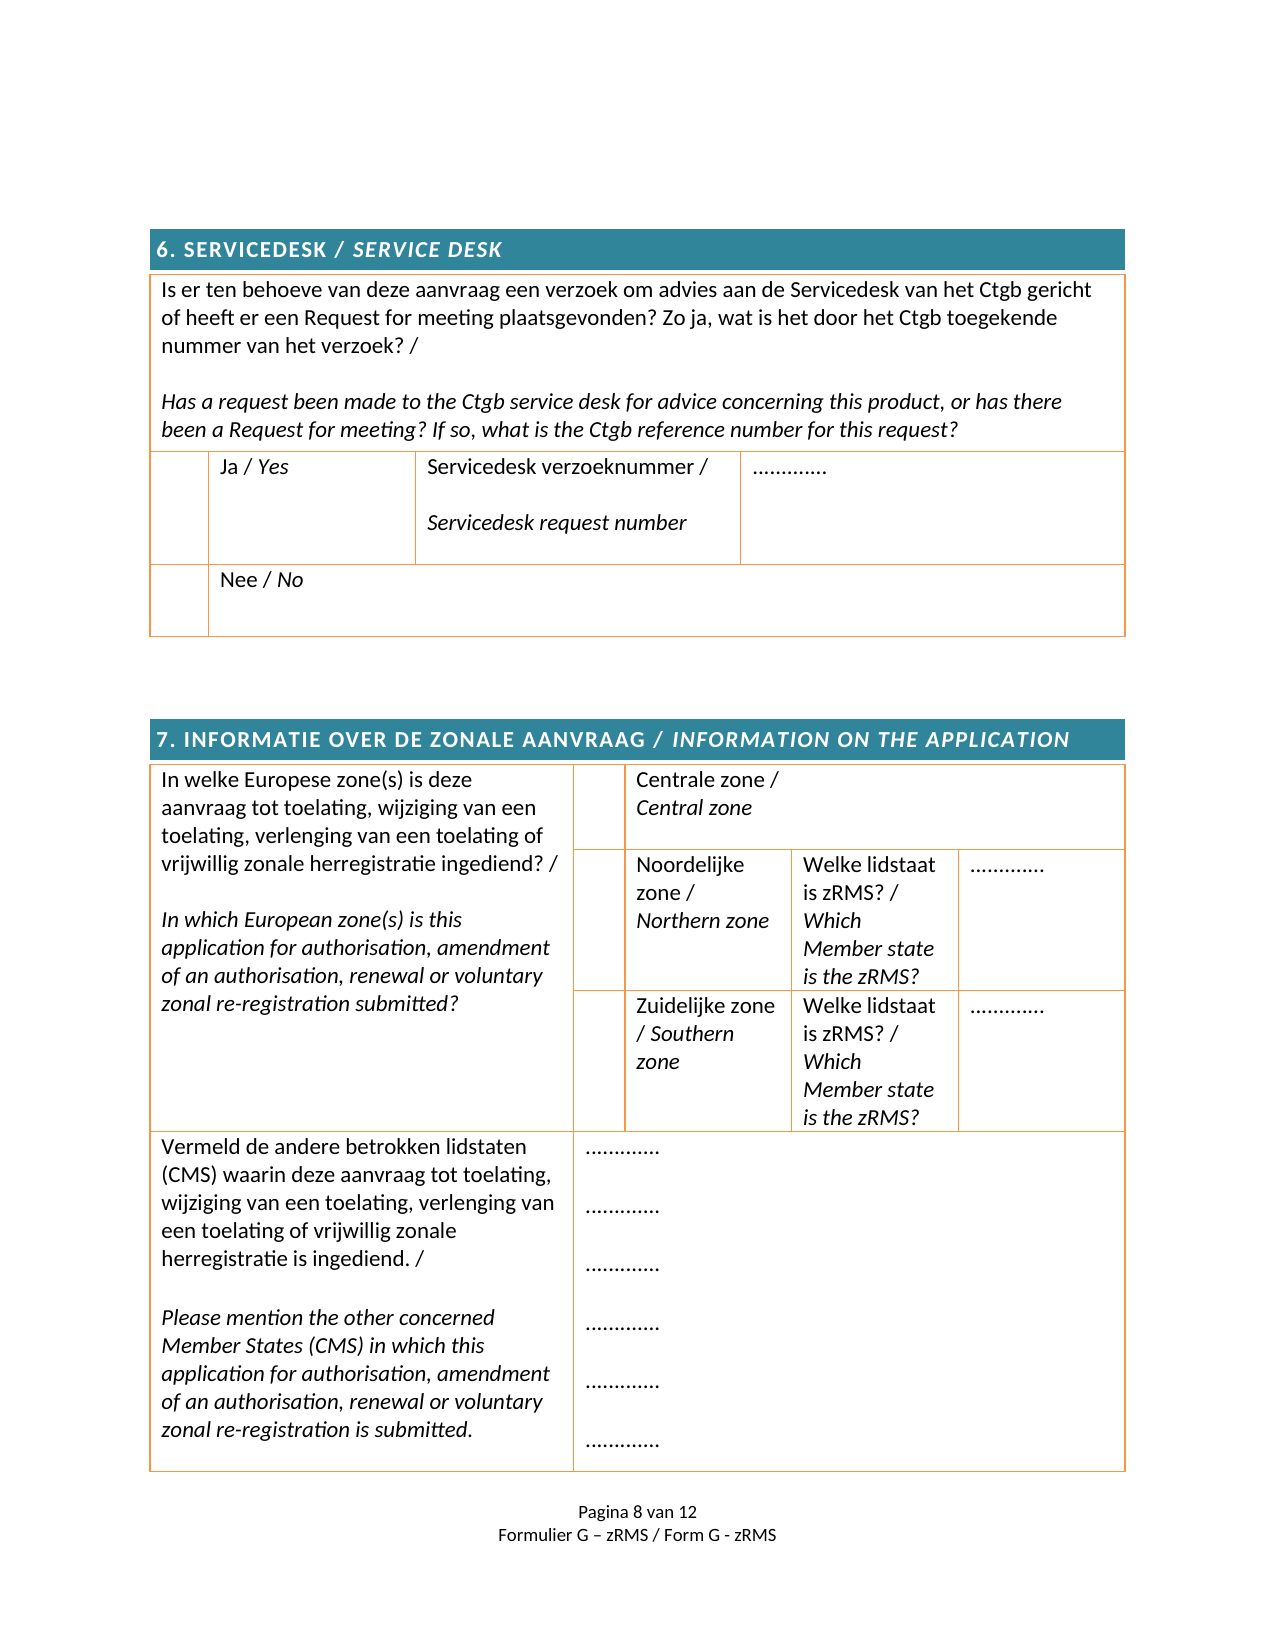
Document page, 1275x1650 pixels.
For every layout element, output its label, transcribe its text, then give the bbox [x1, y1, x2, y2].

table_cell [151, 452, 208, 564]
table_cell [574, 850, 624, 990]
table_cell Welke lidstaat is zRMS? / Which Member state is the zRMS? [792, 991, 958, 1131]
table_header In welke Europese zone(s) is deze aanvraag tot toelating, wijziging van een toelating, verlenging van een toelating of vrijwillig zonale herregistratie ingediend? / In which European zone(s) is this application for authorisation, amendment of an authorisation, renewal or voluntary zonal re-registration submitted? [151, 765, 573, 1131]
subtitle 6. Servicedesk / Service desk [156, 236, 1119, 264]
table_cell Vermeld de andere betrokken lidstaten (CMS) waarin deze aanvraag tot toelating, wijziging van een toelating, verlenging van een toelating of vrijwillig zonale herregistratie is ingediend. / Please mention the other concerned Member States (CMS) in which this application for authorisation, amendment of an authorisation, renewal or voluntary zonal re-registration is submitted. [151, 1132, 573, 1471]
table_cell ............. [959, 850, 1124, 990]
table_cell Servicedesk verzoeknummer / Servicedesk request number [416, 452, 740, 564]
table_cell Ja / Yes [209, 452, 415, 564]
subtitle 7. Informatie over de zonale aanvraag / Information on the application [156, 725, 1119, 753]
table_cell Welke lidstaat is zRMS? / Which Member state is the zRMS? [792, 850, 958, 990]
table_cell ............. [959, 991, 1124, 1131]
table_cell [151, 565, 208, 636]
table_header [574, 765, 624, 849]
table_cell Noordelijke zone / Northern zone [626, 850, 791, 990]
table_header Centrale zone / Central zone [626, 765, 1124, 849]
table_header Is er ten behoeve van deze aanvraag een verzoek om advies aan de Servicedesk van het Ctgb gericht of heeft er een Request for meeting plaatsgevonden? Zo ja, wat is het door het Ctgb toegekende nummer van het verzoek? / Has a request been made to the Ctgb service desk for advice concerning this product, or has there been a Request for meeting? If so, what is the Ctgb reference number for this request? [151, 275, 1124, 451]
table_cell ............. [741, 452, 1124, 564]
table_cell ............. ............. ............. ............. ............. ............. [574, 1132, 1124, 1471]
table_cell Zuidelijke zone / Southern zone [626, 991, 791, 1131]
table_cell Nee / No [209, 565, 1124, 636]
table_cell [574, 991, 624, 1131]
